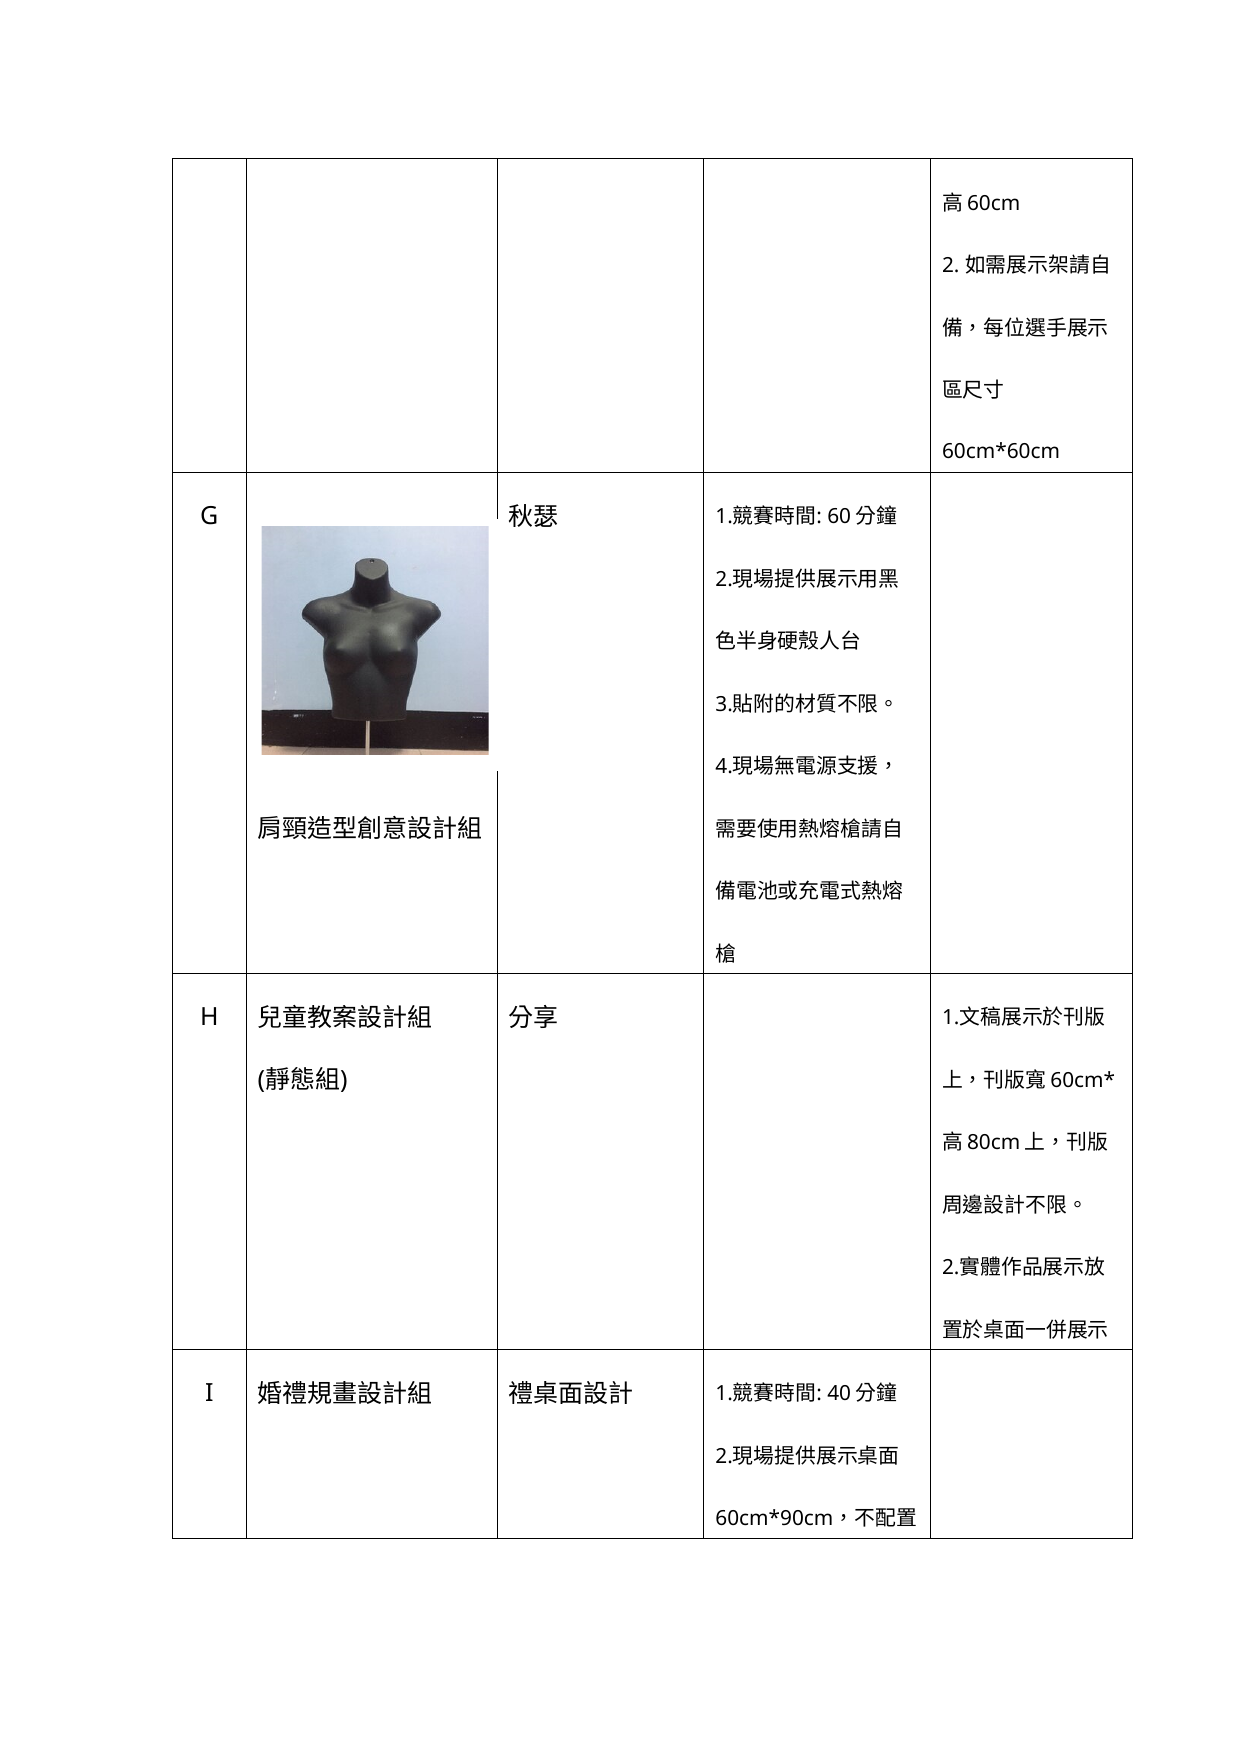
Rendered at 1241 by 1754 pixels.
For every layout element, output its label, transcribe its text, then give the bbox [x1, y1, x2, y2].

table_cell 分享 [498, 974, 703, 1349]
table_cell 婚禮規畫設計組 [247, 1350, 497, 1537]
table_cell I [173, 1350, 246, 1537]
table_cell G [173, 473, 246, 973]
table_cell [247, 159, 497, 472]
table_cell 禮桌面設計 [498, 1350, 703, 1537]
table_cell [704, 974, 930, 1349]
table_cell 肩頸造型創意設計組 [247, 473, 498, 973]
table_cell 1.競賽時間: 60分鐘 2.現場提供展示用黑色半身硬殼人台 3.貼附的材質不限。 4.現場無電源支援，需要使用熱熔槍請自備電池或充電式熱熔槍 [704, 473, 930, 973]
table_cell [931, 1350, 1132, 1537]
table_cell [173, 159, 246, 472]
table_cell 高60cm 2. 如需展示架請自備，每位選手展示區尺寸60cm*60cm [931, 159, 1132, 472]
table_cell 1.文稿展示於刊版上，刊版寬60cm*高80cm上，刊版周邊設計不限。 2.實體作品展示放置於桌面一併展示 [931, 974, 1132, 1349]
table_cell [931, 473, 1132, 973]
table_cell 1.競賽時間: 40分鐘 2.現場提供展示桌面60cm*90cm，不配置 [704, 1350, 930, 1537]
table_cell 秋瑟 [498, 473, 703, 973]
table_cell [498, 159, 703, 472]
table_cell 兒童教案設計組 (靜態組) [247, 974, 497, 1349]
table_cell [704, 159, 930, 472]
table_cell H [173, 974, 246, 1349]
